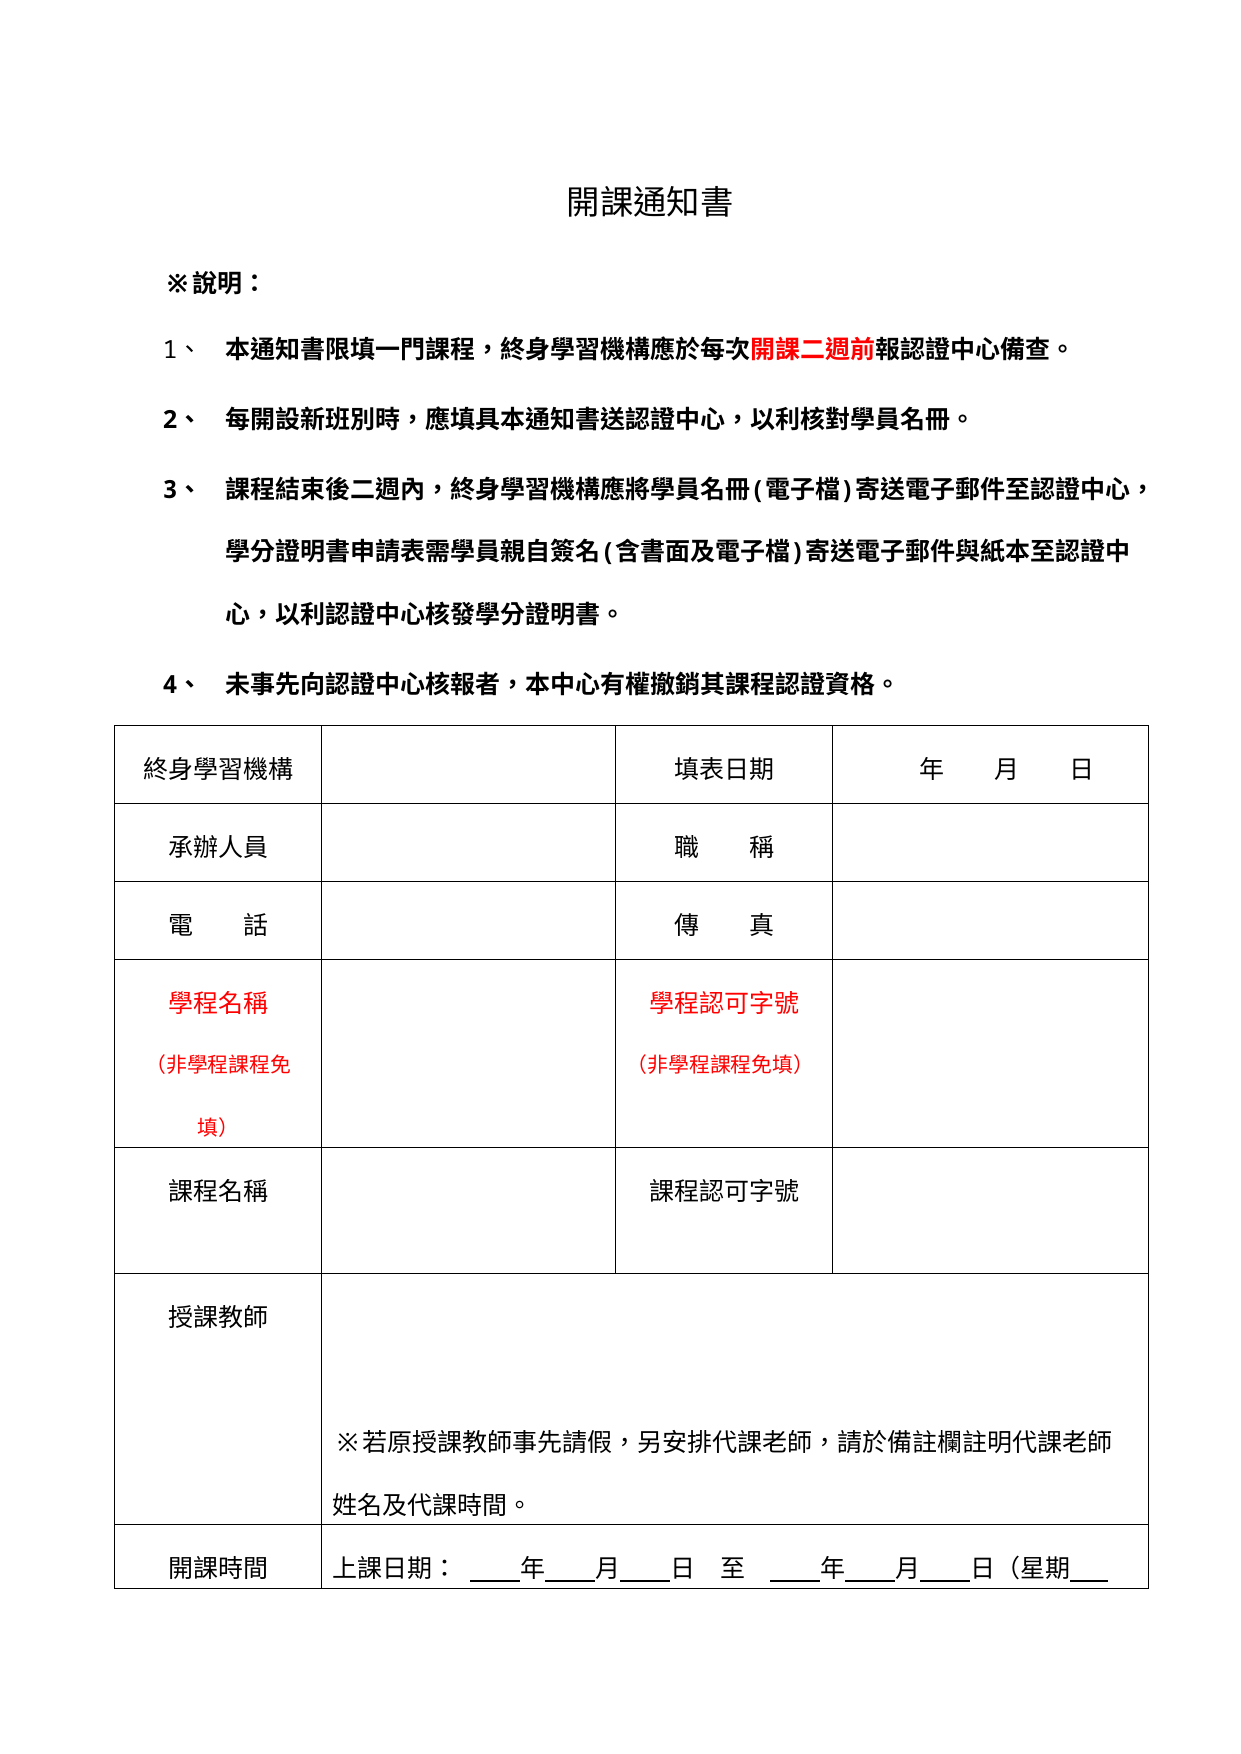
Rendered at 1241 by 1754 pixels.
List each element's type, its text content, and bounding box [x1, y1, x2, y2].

table_cell 課程認可字號 [616, 1148, 832, 1273]
table_header 終身學習機構 [115, 726, 321, 803]
table_cell 上課日期： 年 月 日 至 年 月 日（星期 [322, 1525, 1148, 1588]
list 每開設新班別時，應填具本通知書送認證中心，以利核對學員名冊。 [162, 376, 1137, 438]
table_cell [833, 1148, 1148, 1273]
table_cell 電 話 [115, 882, 321, 958]
list 課程結束後二週內，終身學習機構應將學員名冊(電子檔)寄送電子郵件至認證中心，學分證明書申請表需學員親自簽名(含書面及電子檔)寄送電子郵件與紙本至認證中心，以利認證中心核發學分證明書。 [162, 446, 1137, 633]
table_cell [322, 882, 615, 958]
table_cell 開課時間 [115, 1525, 321, 1588]
table_cell 課程名稱 [115, 1148, 321, 1273]
list 未事先向認證中心核報者，本中心有權撤銷其課程認證資格。 [162, 641, 1137, 703]
table_cell [322, 804, 615, 881]
table_header 年 月 日 [833, 726, 1148, 803]
table_cell [322, 960, 615, 1147]
list 本通知書限填一門課程，終身學習機構應於每次開課二週前報認證中心備查。 [162, 306, 1137, 368]
table_cell 傳 真 [616, 882, 832, 958]
table_header [322, 726, 615, 803]
table_cell 承辦人員 [115, 804, 321, 881]
table_cell 授課教師 [115, 1274, 321, 1524]
table_cell 學程認可字號 （非學程課程免填） [616, 960, 832, 1147]
table_cell [833, 960, 1148, 1147]
table_cell [833, 804, 1148, 881]
table_cell [833, 882, 1148, 958]
text 開課通知書 [162, 158, 1137, 221]
text ※說明： [162, 239, 1137, 302]
table_cell [322, 1148, 615, 1273]
table_cell 職 稱 [616, 804, 832, 881]
table_cell 學程名稱 （非學程課程免填） [115, 960, 321, 1147]
table_header 填表日期 [616, 726, 832, 803]
table_cell ※若原授課教師事先請假，另安排代課老師，請於備註欄註明代課老師姓名及代課時間。 [322, 1274, 1148, 1524]
